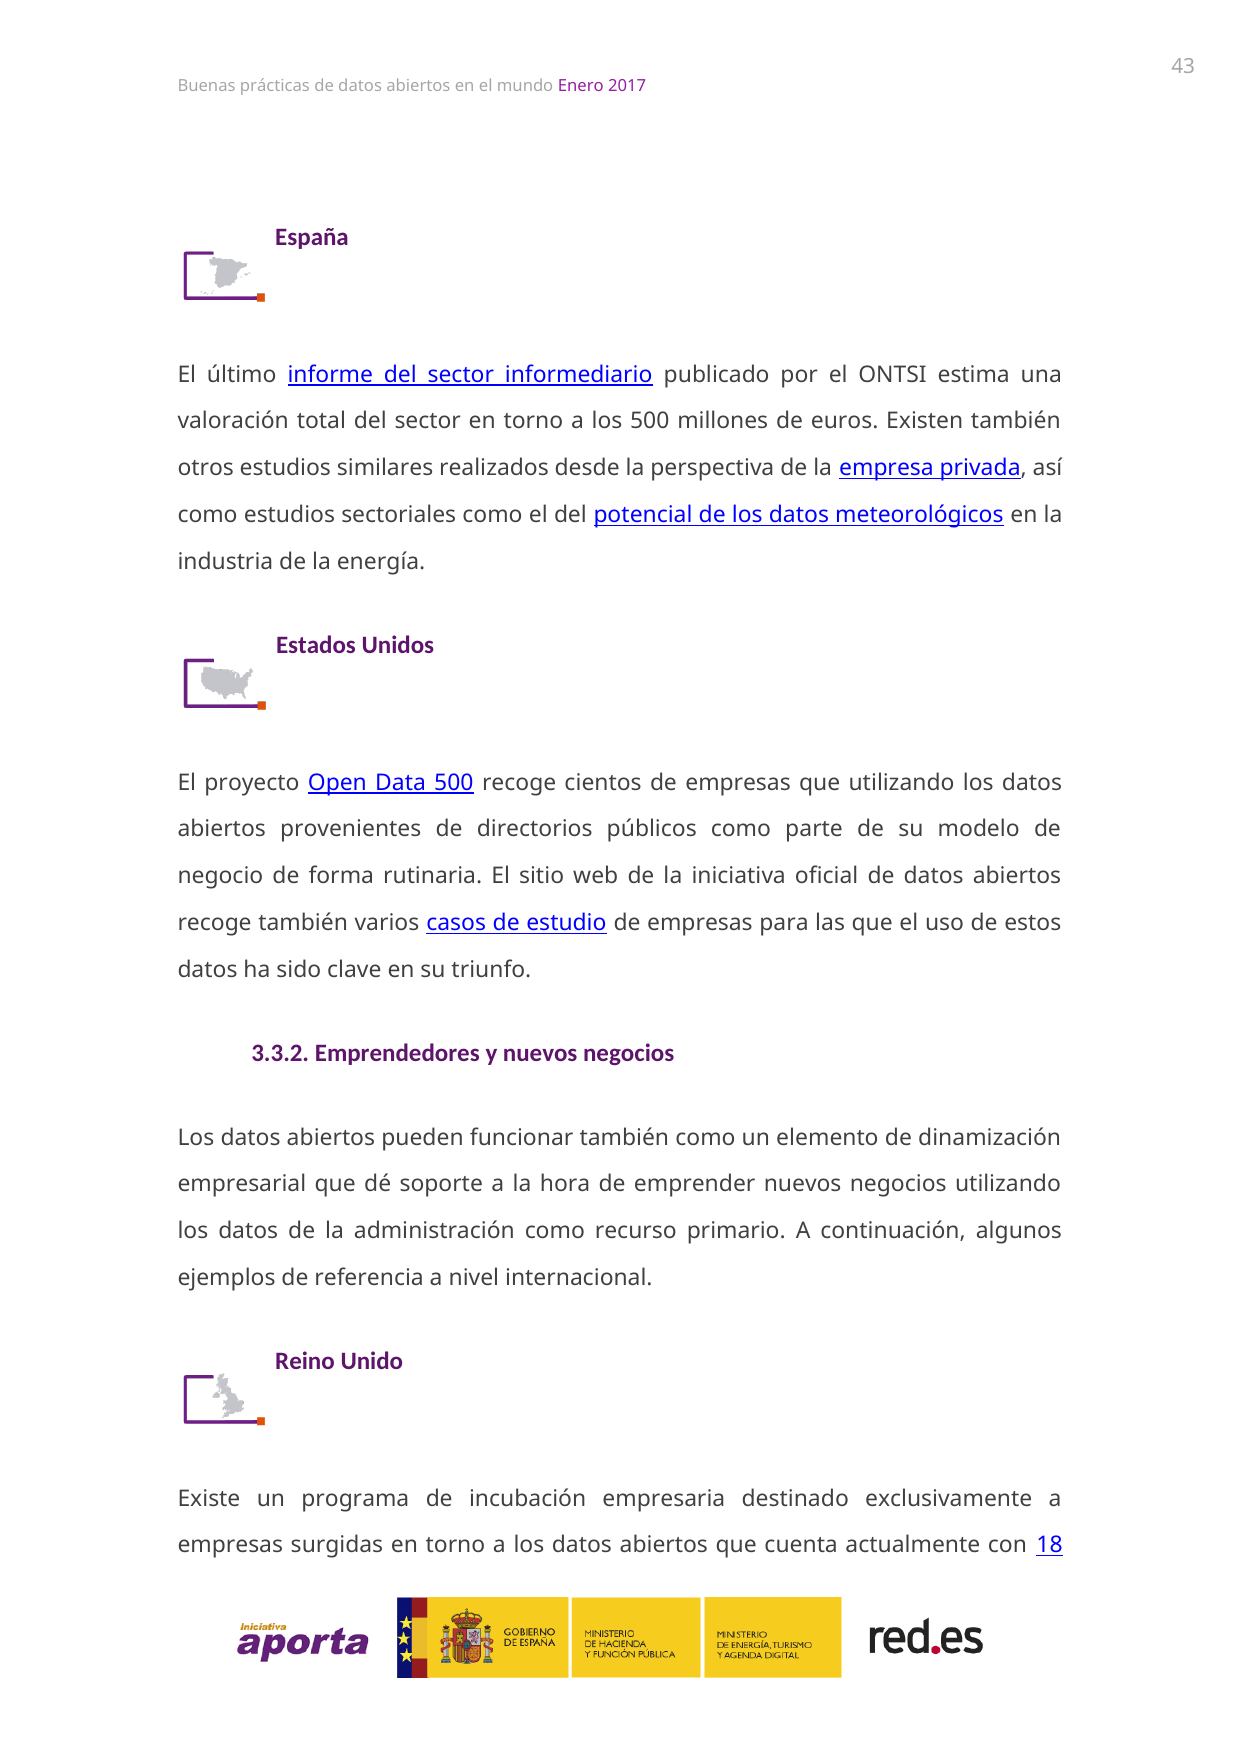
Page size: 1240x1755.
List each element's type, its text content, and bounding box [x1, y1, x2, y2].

text El proyecto Open Data 500 recoge cientos de empresas que utilizando los datos abiertos provenientes de directorios públicos como parte de su modelo de negocio de forma rutinaria. El sitio web de la iniciativa oficial de datos abiertos recoge también varios casos de estudio de empresas para las que el uso de estos datos ha sido clave en su triunfo. [177, 765, 1062, 984]
text 3.3.2. Emprendedores y nuevos negocios [177, 1037, 1062, 1068]
text El último informe del sector informediario publicado por el ONTSI estima una valoración total del sector en torno a los 500 millones de euros. Existen también otros estudios similares realizados desde la perspectiva de la empresa privada, así como estudios sectoriales como el del potencial de los datos meteorológicos en la industria de la energía. [177, 357, 1062, 576]
text Existe un programa de incubación empresaria destinado exclusivamente a empresas surgidas en torno a los datos abiertos que cuenta actualmente con 18 empresas en total y más de 70 personas con una facturación total en torno a los 5 millones de euros. Por otro lado, sólo ya en el área específica de geoinformación se ha invertido casi un millón de euros en la financiación de 28 nuevas aventuras empresariales entre los años 2010 y 2015, contando incluso con su propia incubadora, el Geovation Hub. [177, 1482, 796, 1560]
text Reino Unido [177, 1346, 926, 1429]
text Estados Unidos [177, 629, 1062, 713]
text España [177, 221, 1062, 305]
text Los datos abiertos pueden funcionar también como un elemento de dinamización empresarial que dé soporte a la hora de emprender nuevos negocios utilizando los datos de la administración como recurso primario. A continuación, algunos ejemplos de referencia a nivel internacional. [177, 1121, 1062, 1292]
